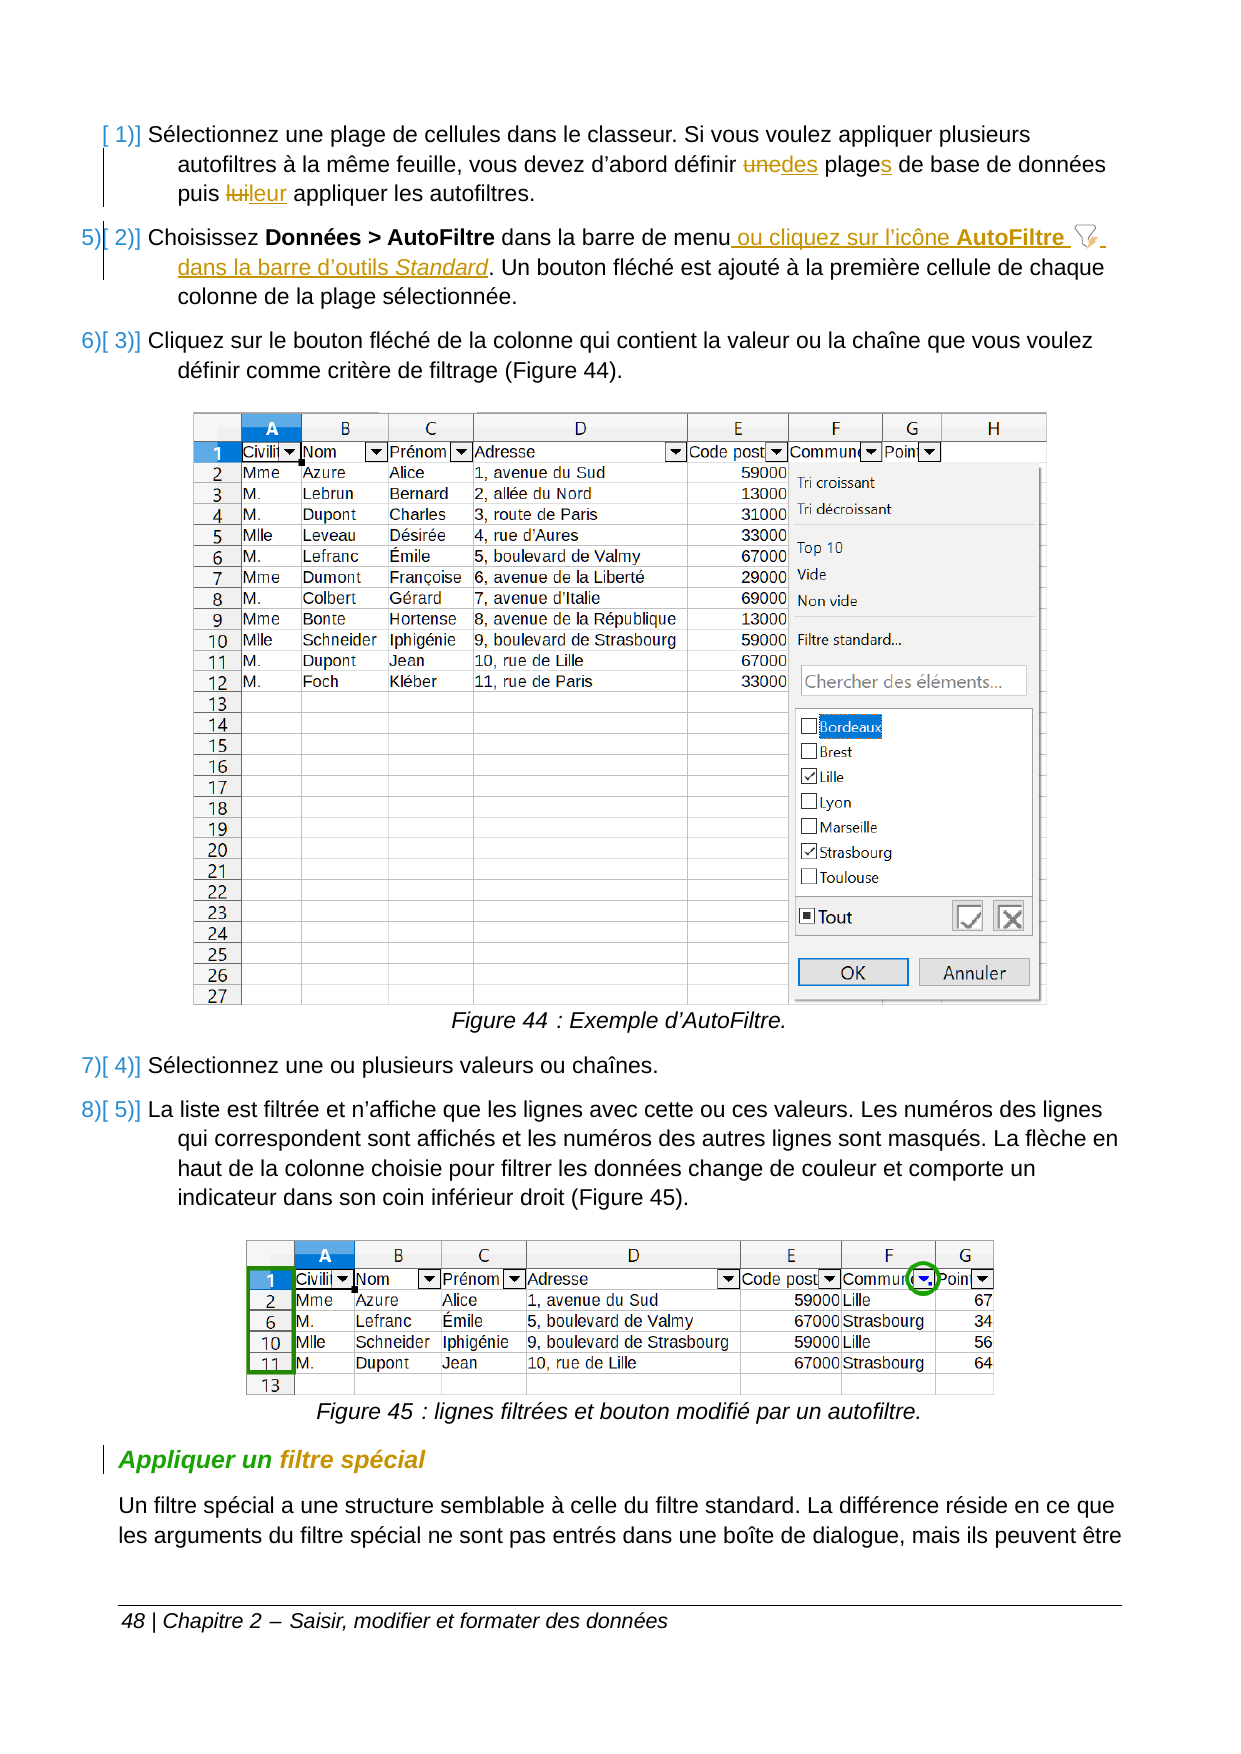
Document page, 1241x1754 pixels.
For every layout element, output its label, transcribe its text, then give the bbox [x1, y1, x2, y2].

list Sélectionnez une plage de cellules dans le classeur. Si vous voulez appliquer plusieurs autofiltres à la même feuille, vous devez d’abord définir des plages de base de données puis leur appliquer les autofiltres. [148, 118, 1122, 207]
list Sélectionnez une ou plusieurs valeurs ou chaînes. [148, 1048, 1122, 1078]
picture [193, 412, 1047, 1005]
list Choisissez Données > AutoFiltre dans la barre de menu ou cliquez sur l’icône AutoFiltre dans la barre d’outils Standard. Un bouton fléché est ajouté à la première cellule de chaque colonne de la plage sélectionnée. [148, 221, 1122, 309]
text Figure 44 : Exemple d’AutoFiltre. [118, 1004, 1122, 1034]
subtitle Appliquer un filtre spécial [118, 1445, 1122, 1474]
picture [246, 1240, 994, 1395]
text Figure 45 : lignes filtrées et bouton modifié par un autofiltre. [118, 1394, 1122, 1424]
text Un filtre spécial a une structure semblable à celle du filtre standard. La différence réside en ce que les arguments du filtre spécial ne sont pas entrés dans une boîte de dialogue, mais ils peuvent être [118, 1489, 1122, 1548]
list La liste est filtrée et n’affiche que les lignes avec cette ou ces valeurs. Les numéros des lignes qui correspondent sont affichés et les numéros des autres lignes sont masqués. La flèche en haut de la colonne choisie pour filtrer les données change de couleur et comporte un indicateur dans son coin inférieur droit (Figure 45). [148, 1093, 1122, 1211]
list Cliquez sur le bouton fléché de la colonne qui contient la valeur ou la chaîne que vous voulez définir comme critère de filtrage (Figure 44). [148, 324, 1122, 383]
